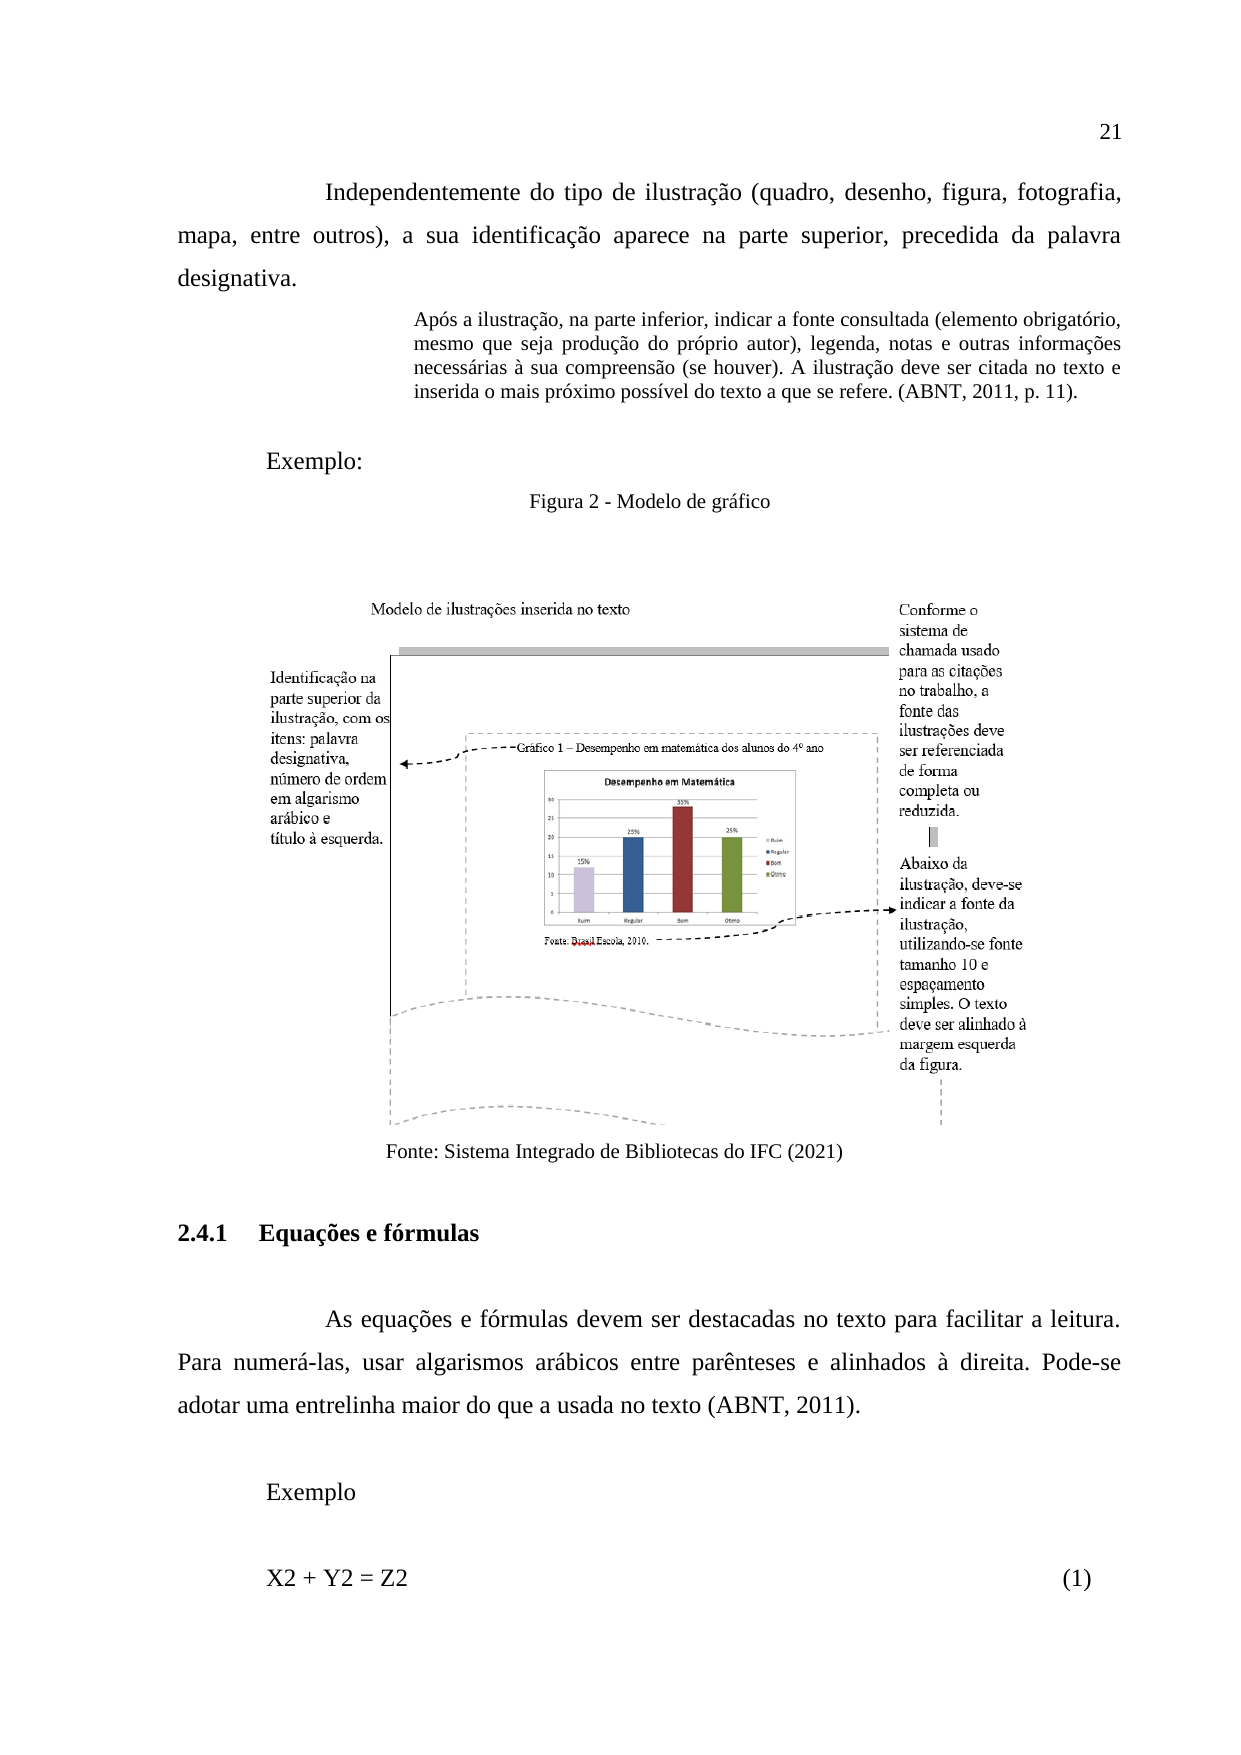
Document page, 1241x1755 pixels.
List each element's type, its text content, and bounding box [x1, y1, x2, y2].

text Exemplo [177, 1477, 1122, 1506]
text X2 + Y2 = Z2 (1) [177, 1563, 1122, 1592]
subtitle Equações e fórmulas [177, 1218, 1122, 1247]
text Fonte: Sistema Integrado de Bibliotecas do IFC (2021) [177, 1139, 1122, 1163]
text Independentemente do tipo de ilustração (quadro, desenho, figura, fotografia, mapa, entre outros), a sua identificação aparece na parte superior, precedida da palavra designativa. [177, 177, 1122, 292]
text Figura 2 - Modelo de gráfico [177, 489, 1122, 513]
text As equações e fórmulas devem ser destacadas no texto para facilitar a leitura. Para numerá-las, usar algarismos arábicos entre parênteses e alinhados à direita. Pode-se adotar uma entrelinha maior do que a usada no texto (ABNT, 2011). [177, 1304, 1122, 1419]
text Exemplo: [177, 446, 1122, 475]
text Após a ilustração, na parte inferior, indicar a fonte consultada (elemento obrigatório, mesmo que seja produção do próprio autor), legenda, notas e outras informações necessárias à sua compreensão (se houver). A ilustração deve ser citada no texto e inserida o mais próximo possível do texto a que se refere. (ABNT, 2011, p. 11). [413, 307, 1122, 403]
